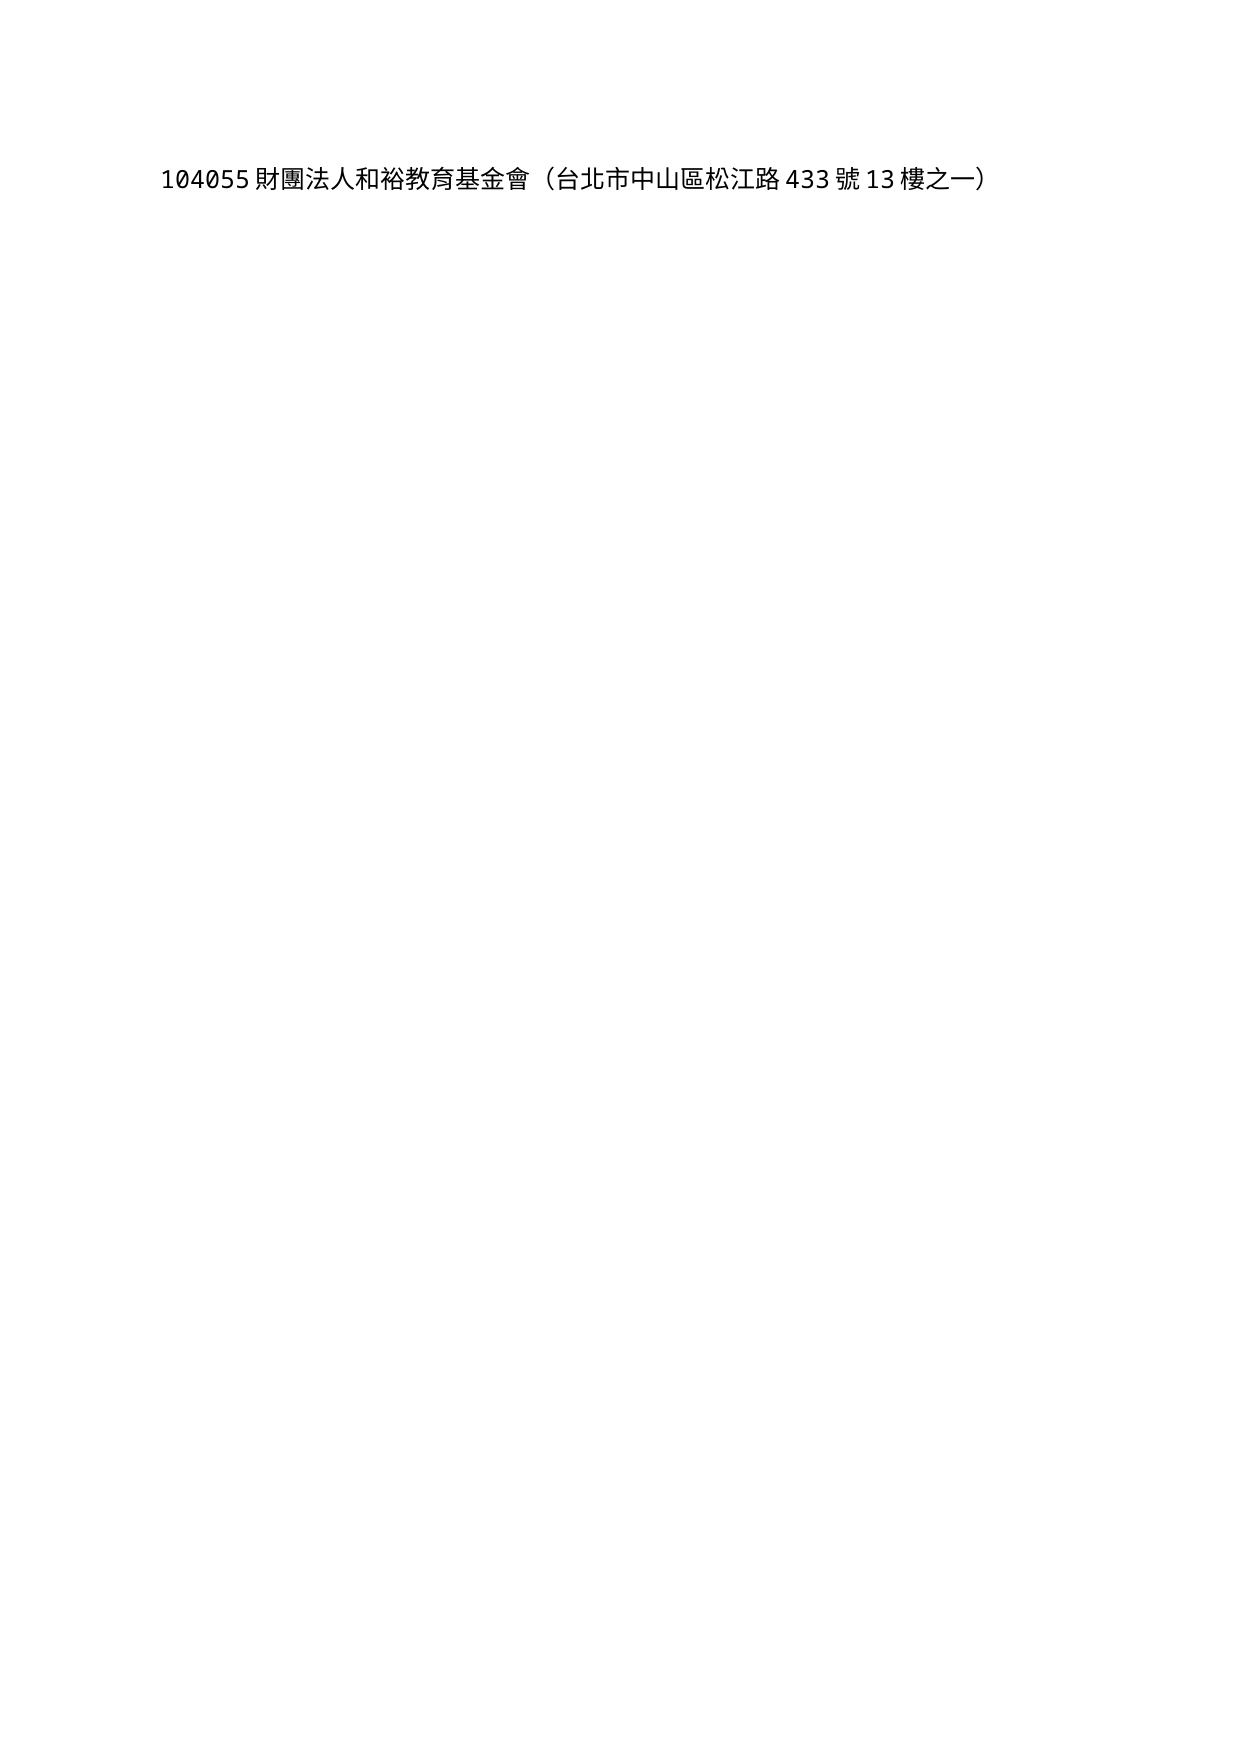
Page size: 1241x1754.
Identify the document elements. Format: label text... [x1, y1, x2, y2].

text 104055財團法人和裕教育基金會（台北市中山區松江路433號13樓之一） [130, 136, 1010, 198]
